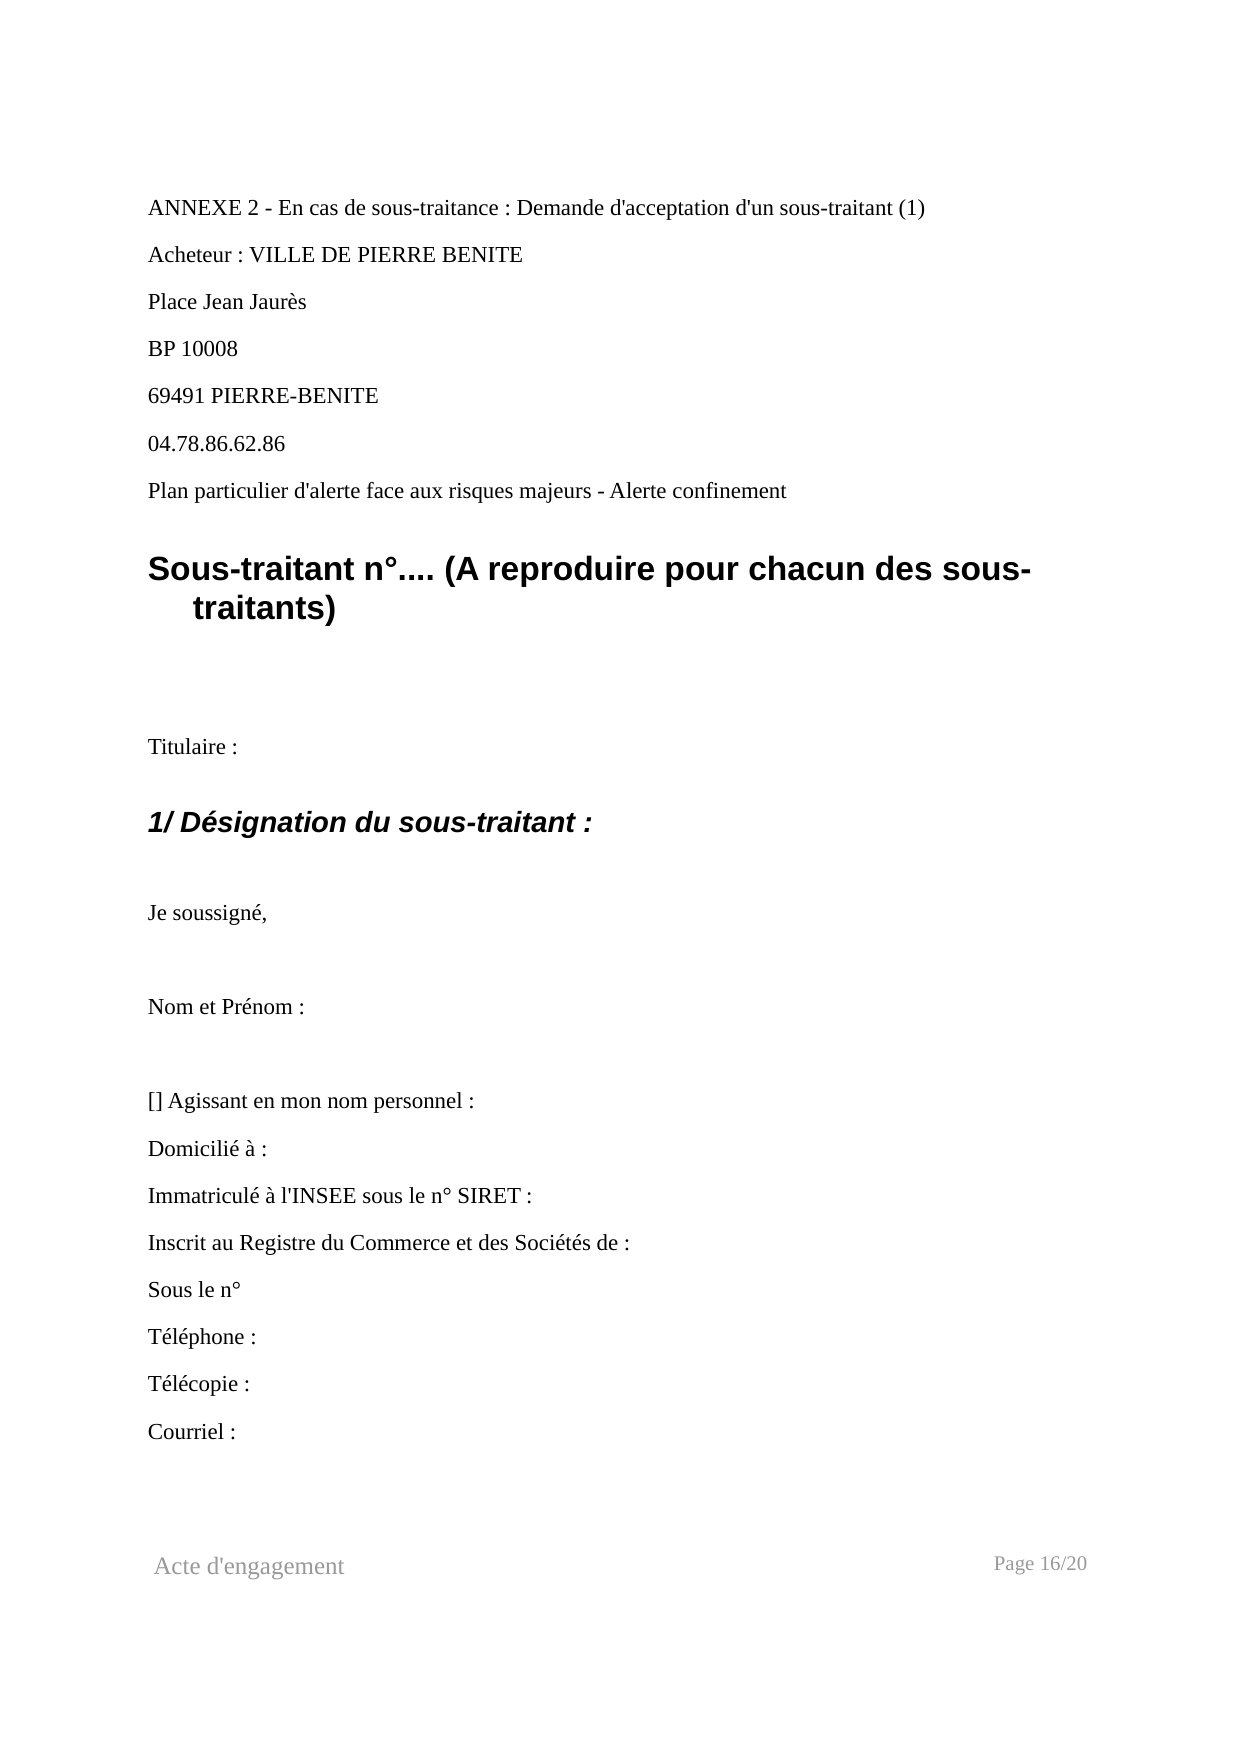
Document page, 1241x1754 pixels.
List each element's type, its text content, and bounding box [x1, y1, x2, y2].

text Courriel : [148, 1418, 1093, 1444]
text BP 10008 [148, 335, 1093, 362]
text Immatriculé à l'INSEE sous le n° SIRET : [148, 1182, 1093, 1208]
text Place Jean Jaurès [148, 288, 1093, 314]
text Plan particulier d'alerte face aux risques majeurs - Alerte confinement [148, 477, 1093, 503]
text Sous le n° [148, 1276, 1093, 1302]
text Titulaire : [148, 733, 1093, 759]
text Nom et Prénom : [148, 993, 1093, 1019]
text Télécopie : [148, 1371, 1093, 1397]
text Inscrit au Registre du Commerce et des Sociétés de : [148, 1229, 1093, 1255]
text Domicilié à : [148, 1134, 1093, 1161]
subtitle 1/ Désignation du sous-traitant : [148, 805, 1093, 839]
text [] Agissant en mon nom personnel : [148, 1087, 1093, 1114]
text Acheteur : VILLE DE PIERRE BENITE [148, 241, 1093, 267]
text Téléphone : [148, 1323, 1093, 1350]
subtitle Sous-traitant n°.... (A reproduire pour chacun des sous-traitants) [148, 549, 1093, 626]
text ANNEXE 2 - En cas de sous-traitance : Demande d'acceptation d'un sous-traitant (1) [148, 194, 1093, 220]
text 04.78.86.62.86 [148, 430, 1093, 456]
text Je soussigné, [148, 899, 1093, 925]
text 69491 PIERRE-BENITE [148, 382, 1093, 409]
